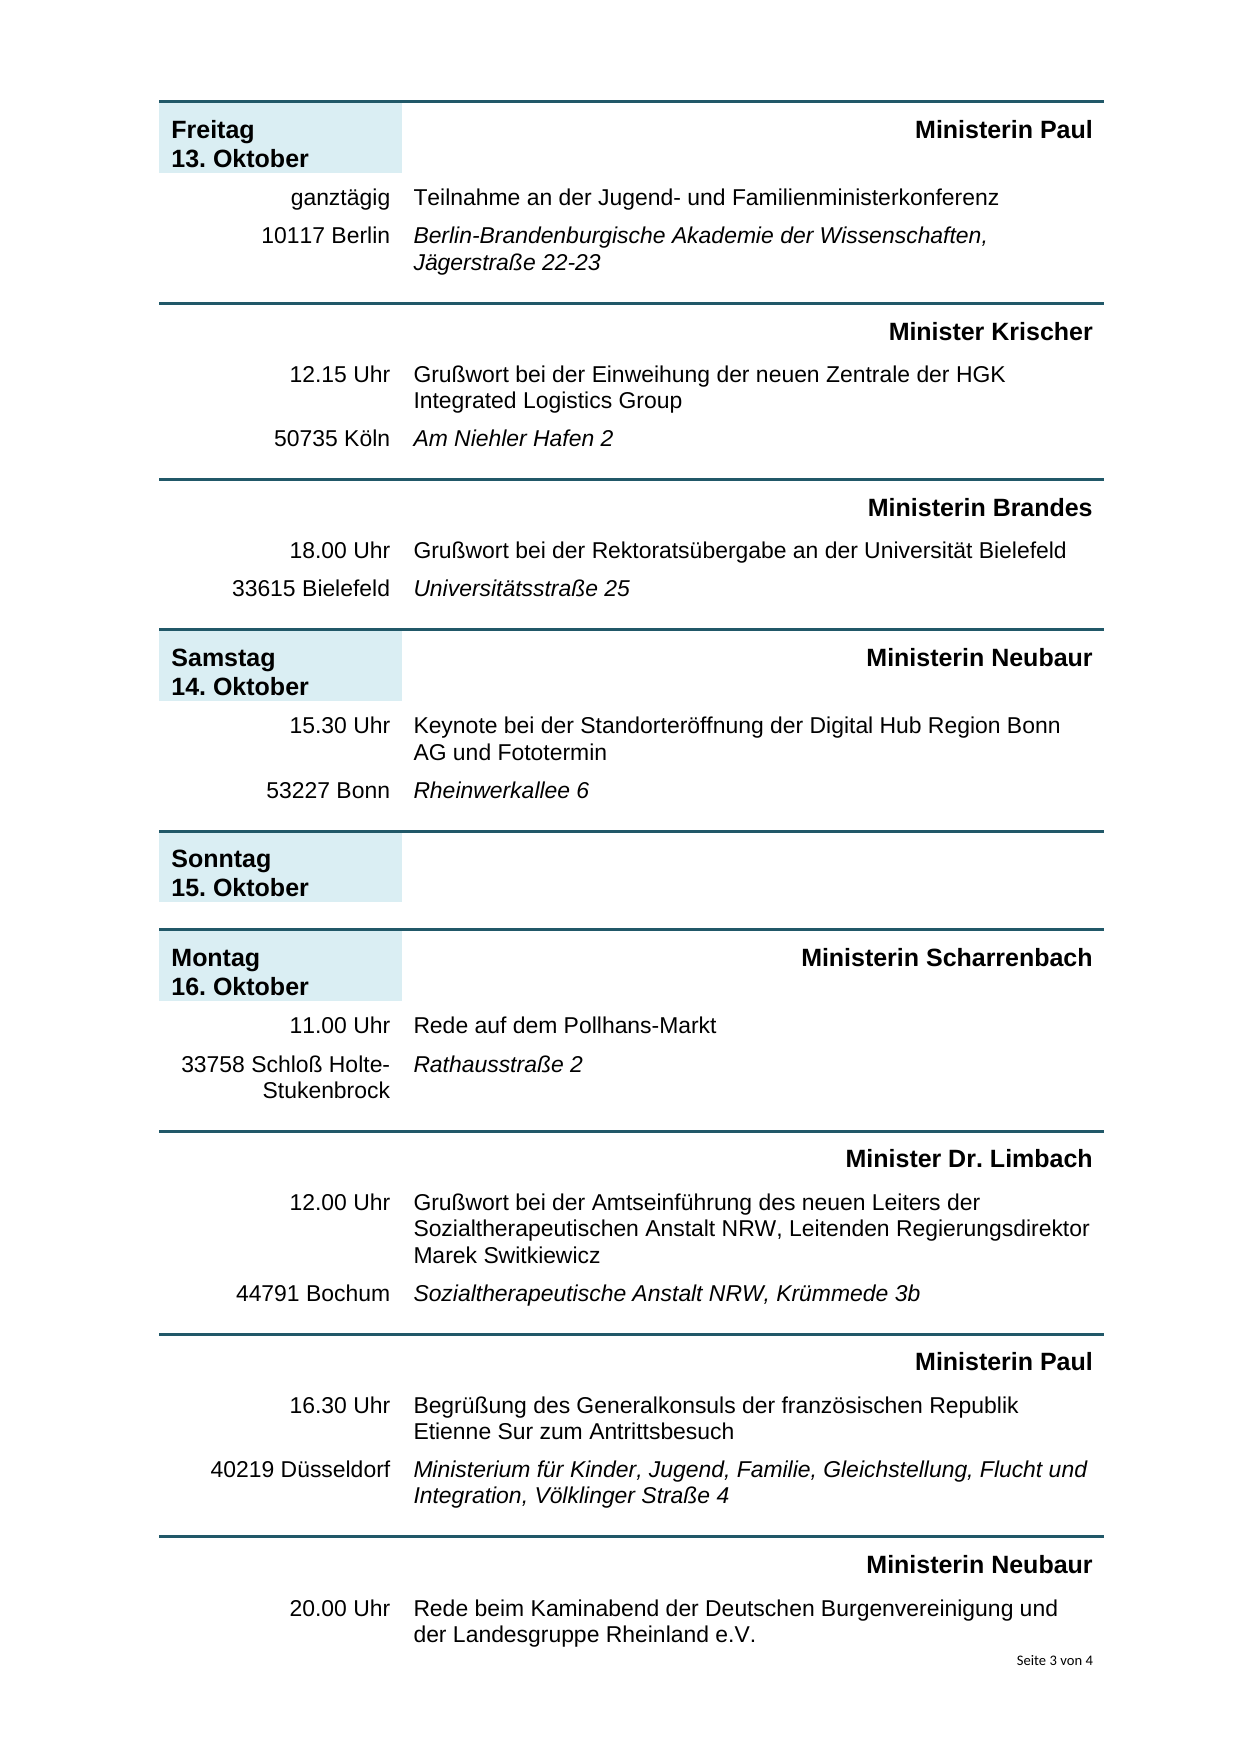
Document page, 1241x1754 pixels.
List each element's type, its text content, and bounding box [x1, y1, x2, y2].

table_cell 53227 Bonn [159, 765, 402, 803]
table_cell 18.00 Uhr [159, 526, 402, 564]
table_header Minister Krischer [402, 305, 1104, 349]
table_cell Rede auf dem Pollhans-Markt [402, 1001, 1104, 1039]
table_cell Rede beim Kaminabend der Deutschen Burgenvereinigung und der Landesgruppe Rheinland e.V. [402, 1583, 1104, 1647]
table_cell 11.00 Uhr [159, 1001, 402, 1039]
table_header [159, 1538, 402, 1583]
table_cell Ministerium für Kinder, Jugend, Familie, Gleichstellung, Flucht und Integration, Völklinger Straße 4 [402, 1444, 1104, 1509]
table_cell Begrüßung des Generalkonsuls der französischen Republik Etienne Sur zum Antrittsbesuch [402, 1380, 1104, 1444]
table_header [159, 481, 402, 526]
table_cell 20.00 Uhr [159, 1583, 402, 1647]
table_cell Rathausstraße 2 [402, 1039, 1104, 1103]
table_cell Grußwort bei der Rektoratsübergabe an der Universität Bielefeld [402, 526, 1104, 564]
table_header Freitag 13. Oktober [159, 103, 402, 173]
table_header Ministerin Brandes [402, 481, 1104, 526]
table_cell 12.15 Uhr [159, 349, 402, 413]
table_cell Am Niehler Hafen 2 [402, 414, 1104, 452]
table_cell Sozialtherapeutische Anstalt NRW, Krümmede 3b [402, 1268, 1104, 1306]
table_cell 12.00 Uhr [159, 1177, 402, 1268]
table_header Ministerin Neubaur [402, 1538, 1104, 1583]
table_header Ministerin Neubaur [402, 631, 1104, 701]
table_header Ministerin Paul [402, 103, 1104, 173]
table_cell Teilnahme an der Jugend- und Familienministerkonferenz [402, 173, 1104, 211]
table_cell 40219 Düsseldorf [159, 1444, 402, 1509]
table_header [159, 305, 402, 349]
table_cell Grußwort bei der Einweihung der neuen Zentrale der HGK Integrated Logistics Group [402, 349, 1104, 413]
table_cell ganztägig [159, 173, 402, 211]
table_cell Keynote bei der Standorteröffnung der Digital Hub Region Bonn AG und Fototermin [402, 701, 1104, 765]
table_cell 33615 Bielefeld [159, 564, 402, 602]
table_header Montag 16. Oktober [159, 931, 402, 1001]
table_cell Berlin-Brandenburgische Akademie der Wissenschaften, Jägerstraße 22-23 [402, 211, 1104, 275]
table_header Samstag 14. Oktober [159, 631, 402, 701]
table_header [159, 1336, 402, 1380]
table_cell 16.30 Uhr [159, 1380, 402, 1444]
table_header [159, 1133, 402, 1177]
table_header Minister Dr. Limbach [402, 1133, 1104, 1177]
table_header Ministerin Paul [402, 1336, 1104, 1380]
table_header [402, 833, 1104, 902]
table_cell 10117 Berlin [159, 211, 402, 275]
table_cell Rheinwerkallee 6 [402, 765, 1104, 803]
table_cell Universitätsstraße 25 [402, 564, 1104, 602]
table_cell Grußwort bei der Amtseinführung des neuen Leiters der Sozialtherapeutischen Anstalt NRW, Leitenden Regierungsdirektor Marek Switkiewicz [402, 1177, 1104, 1268]
table_cell 33758 Schloß Holte-Stukenbrock [159, 1039, 402, 1103]
table_cell 44791 Bochum [159, 1268, 402, 1306]
table_cell 15.30 Uhr [159, 701, 402, 765]
table_header Sonntag 15. Oktober [159, 833, 402, 902]
table_cell 50735 Köln [159, 414, 402, 452]
table_header Ministerin Scharrenbach [402, 931, 1104, 1001]
